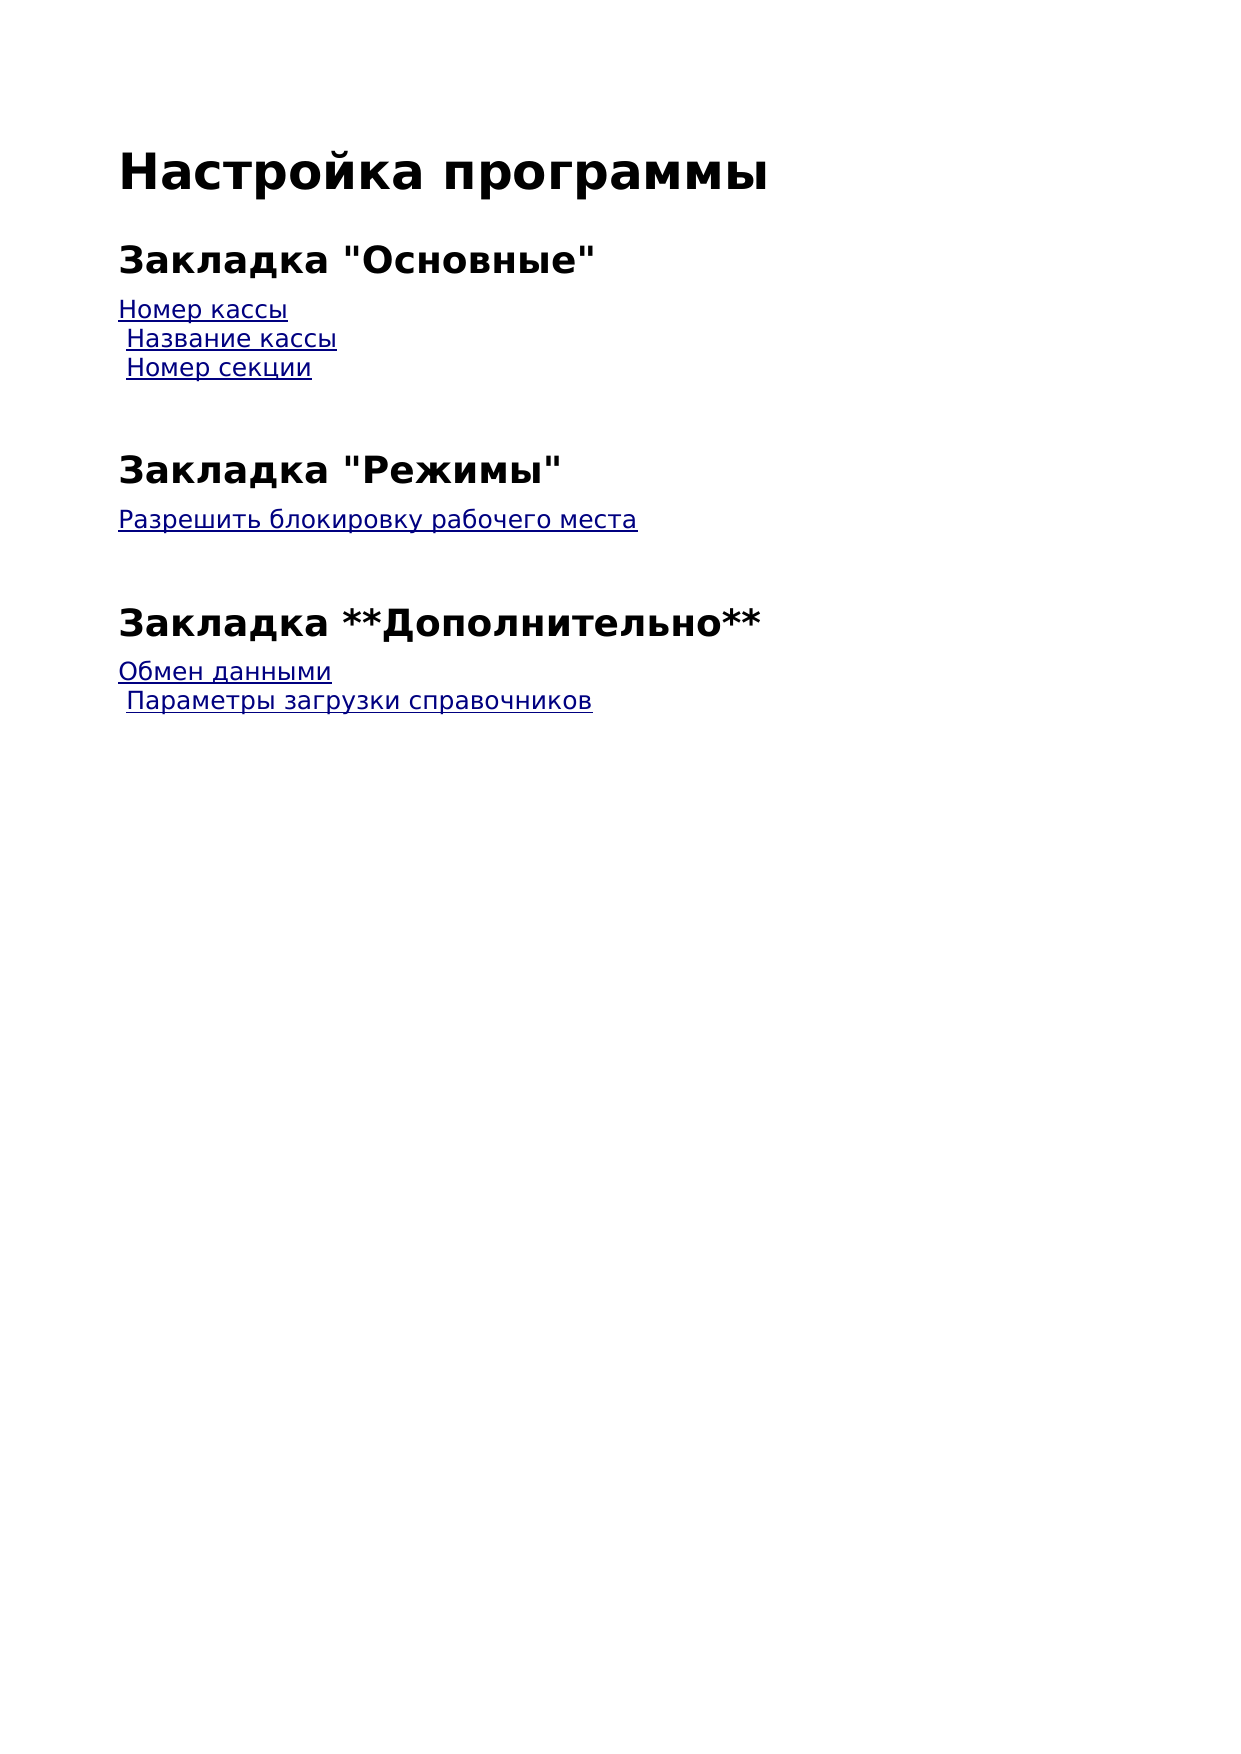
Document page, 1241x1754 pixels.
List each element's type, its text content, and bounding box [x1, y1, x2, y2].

subtitle Настройка программы [118, 143, 1122, 201]
text Разрешить блокировку рабочего места [118, 505, 1122, 564]
subtitle Закладка **Дополнительно** [118, 601, 1122, 645]
text Номер кассы Название кассы Номер секции [118, 295, 1122, 412]
subtitle Закладка "Основные" [118, 239, 1122, 282]
text Обмен данными Параметры загрузки справочников [118, 657, 1122, 745]
subtitle Закладка "Режимы" [118, 449, 1122, 493]
